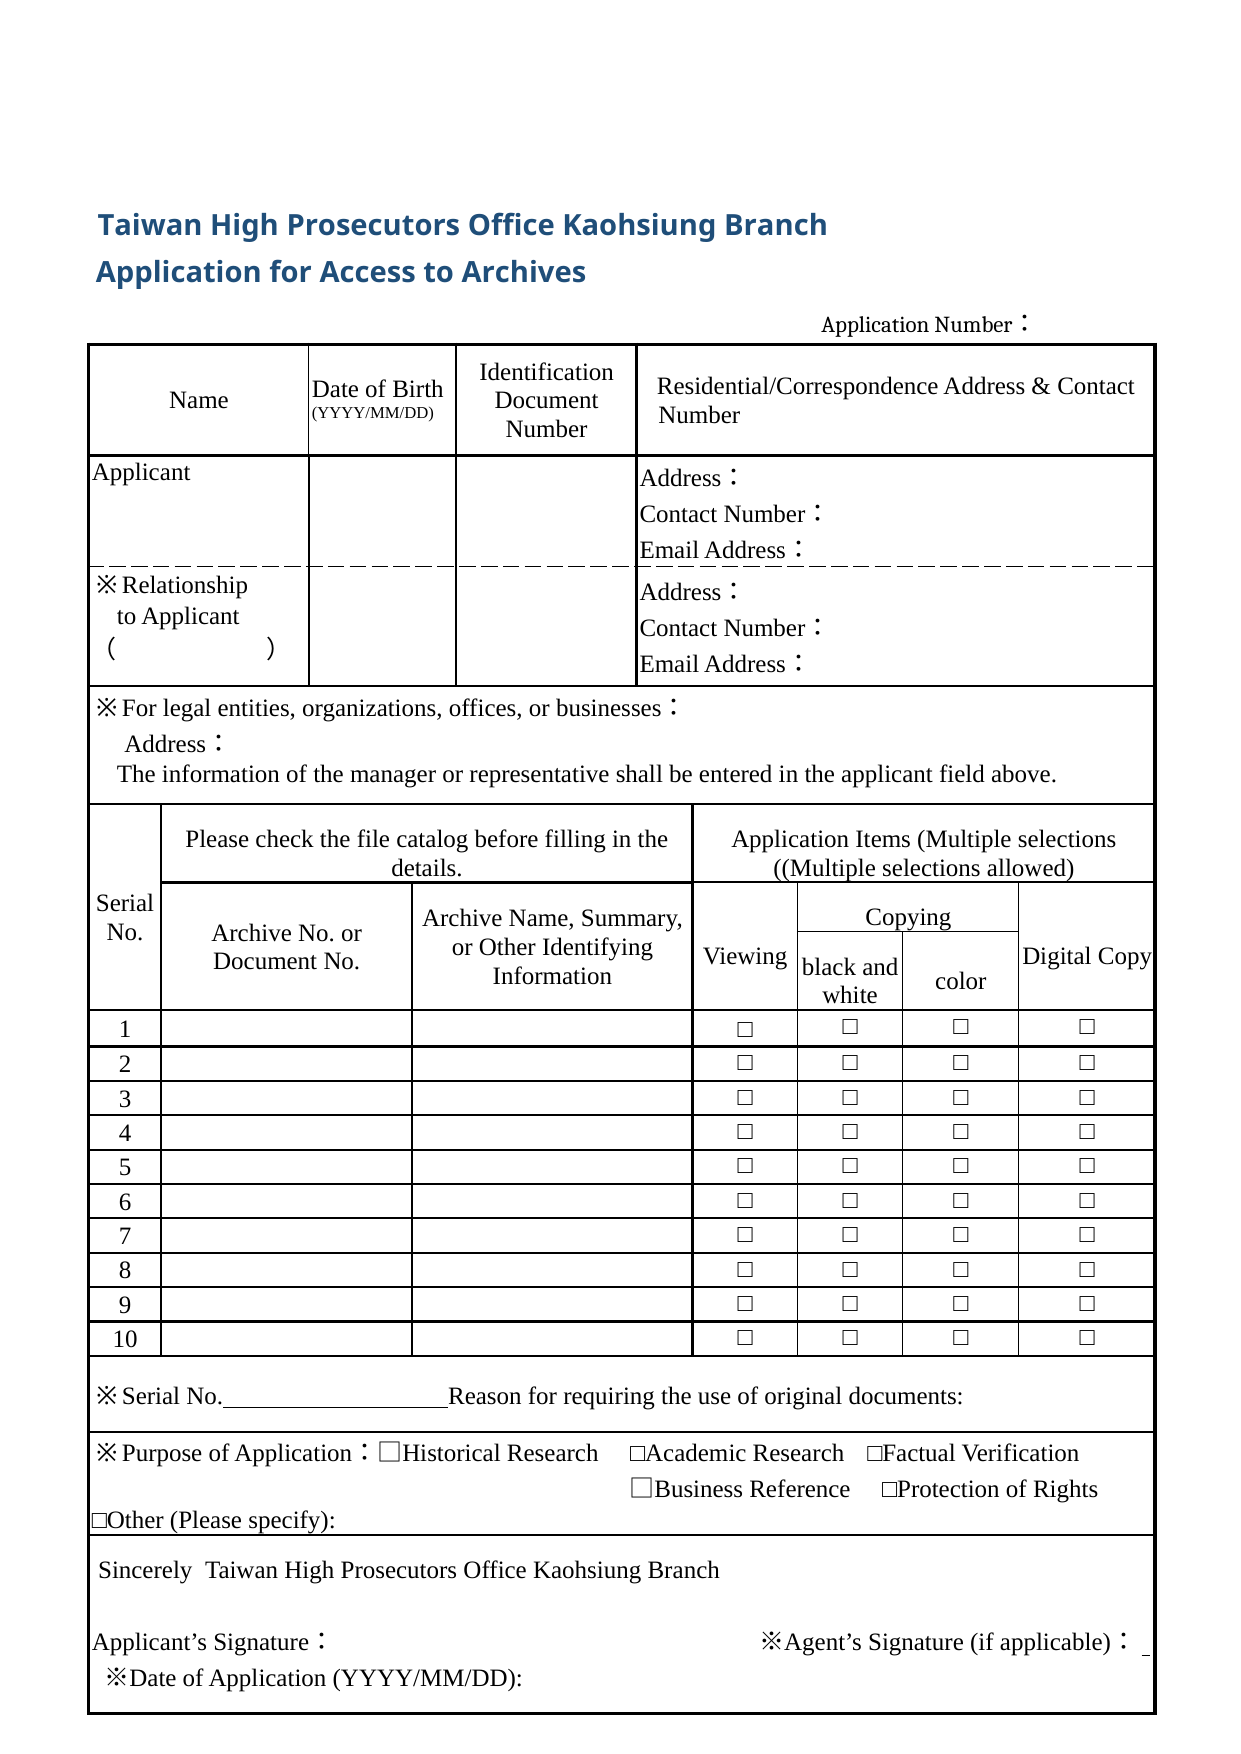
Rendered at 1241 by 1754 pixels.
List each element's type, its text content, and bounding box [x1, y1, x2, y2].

table_cell □ [694, 1219, 797, 1252]
table_cell □ [903, 1288, 1018, 1320]
table_cell □ [1019, 1082, 1153, 1114]
text Application Number： [74, 297, 1137, 342]
subtitle Taiwan High Prosecutors Office Kaohsiung Branch Application for Access to Archives [89, 200, 1137, 291]
table_cell 6 [90, 1185, 160, 1217]
table_cell ※Relationship to Applicant （ ） [90, 566, 308, 685]
table_cell [457, 457, 635, 566]
table_cell □ [694, 1082, 797, 1114]
table_cell □ [903, 1323, 1018, 1355]
table_cell [162, 1288, 411, 1320]
table_cell [310, 566, 455, 685]
table_cell □ [1019, 1288, 1153, 1320]
table_header Residential/Correspondence Address & Contact Number [638, 346, 1153, 454]
table_cell 9 [90, 1288, 160, 1320]
table_cell □ [1019, 1323, 1153, 1355]
table_cell Archive No. or Document No. [162, 884, 411, 1009]
table_cell □ [903, 1151, 1018, 1183]
table_cell □ [798, 1011, 902, 1045]
table_cell □ [903, 1219, 1018, 1252]
table_cell □ [1019, 1151, 1153, 1183]
table_cell 5 [90, 1151, 160, 1183]
table_cell □ [1019, 1048, 1153, 1080]
table_cell □ [798, 1185, 902, 1217]
table_cell □ [798, 1082, 902, 1114]
table_cell ※Serial No. Reason for requiring the use of original documents: [90, 1357, 1153, 1431]
table_cell [413, 1151, 691, 1183]
table_cell [162, 1151, 411, 1183]
table_cell □ [798, 1254, 902, 1286]
table_cell □ [694, 1185, 797, 1217]
table_cell □ [798, 1288, 902, 1320]
table_cell 3 [90, 1082, 160, 1114]
table_cell □ [798, 1116, 902, 1148]
table_cell □ [1019, 1185, 1153, 1217]
table_cell [162, 1185, 411, 1217]
table_cell ※For legal entities, organizations, offices, or businesses： Address： The information of the manager or representative shall be entered in the applicant field above. [90, 687, 1153, 803]
table_cell □ [903, 1048, 1018, 1080]
table_cell ※Purpose of Application：□Historical Research □Academic Research □Factual Verification □Business Reference □Protection of Rights □Other (Please specify): [90, 1433, 1153, 1534]
table_cell □ [694, 1151, 797, 1183]
table_cell [413, 1323, 691, 1355]
table_cell [413, 1082, 691, 1114]
table_cell 10 [90, 1323, 160, 1355]
table_cell [413, 1116, 691, 1148]
table_cell [413, 1185, 691, 1217]
table_cell 2 [90, 1048, 160, 1080]
table_cell 1 [90, 1011, 160, 1045]
table_header Identification Document Number [457, 346, 635, 454]
table_cell Viewing [694, 883, 797, 1009]
table_cell Address： Contact Number： Email Address： [638, 457, 1153, 566]
table_cell 4 [90, 1116, 160, 1148]
table_cell Please check the file catalog before filling in the details. [162, 805, 691, 881]
table_cell □ [1019, 1116, 1153, 1148]
table_cell [162, 1011, 411, 1045]
table_cell □ [1019, 1254, 1153, 1286]
table_cell 7 [90, 1219, 160, 1252]
table_cell □ [903, 1185, 1018, 1217]
table_cell [162, 1048, 411, 1080]
table_cell □ [694, 1011, 797, 1045]
table_cell 8 [90, 1254, 160, 1286]
table_cell □ [798, 1219, 902, 1252]
table_cell [310, 457, 455, 566]
table_cell Archive Name, Summary, or Other Identifying Information [413, 884, 691, 1009]
table_cell Digital Copy [1019, 883, 1153, 1009]
table_cell [457, 566, 635, 685]
table_header Name [90, 346, 308, 454]
table_cell □ [903, 1011, 1018, 1045]
table_cell □ [694, 1323, 797, 1355]
table_cell black and white [798, 932, 902, 1009]
table_cell Application Items (Multiple selections ((Multiple selections allowed) [694, 805, 1153, 881]
table_cell Applicant [90, 457, 308, 566]
table_cell □ [798, 1048, 902, 1080]
table_cell □ [1019, 1011, 1153, 1045]
table_cell [413, 1011, 691, 1045]
table_cell Sincerely Taiwan High Prosecutors Office Kaohsiung Branch Applicant’s Signature： ※Agent’s Signature (if applicable)： ※Date of Application (YYYY/MM/DD): [90, 1536, 1153, 1712]
table_cell □ [798, 1151, 902, 1183]
table_cell □ [903, 1116, 1018, 1148]
table_cell [413, 1254, 691, 1286]
table_cell □ [903, 1082, 1018, 1114]
table_cell Serial No. [90, 805, 160, 1009]
table_cell [162, 1116, 411, 1148]
table_cell □ [694, 1288, 797, 1320]
table_cell color [903, 932, 1018, 1009]
table_cell □ [694, 1116, 797, 1148]
table_cell □ [798, 1323, 902, 1355]
table_header Date of Birth (YYYY/MM/DD) [309, 346, 455, 454]
table_cell [413, 1219, 691, 1252]
table_cell Address： Contact Number： Email Address： [638, 566, 1153, 685]
table_cell [162, 1219, 411, 1252]
table_cell □ [694, 1254, 797, 1286]
table_cell [162, 1254, 411, 1286]
table_cell [413, 1048, 691, 1080]
table_cell [162, 1323, 411, 1355]
table_cell □ [1019, 1219, 1153, 1252]
table_cell □ [903, 1254, 1018, 1286]
table_cell □ [694, 1048, 797, 1080]
table_cell [413, 1288, 691, 1320]
table_cell [162, 1082, 411, 1114]
table_cell Copying [798, 883, 1018, 931]
